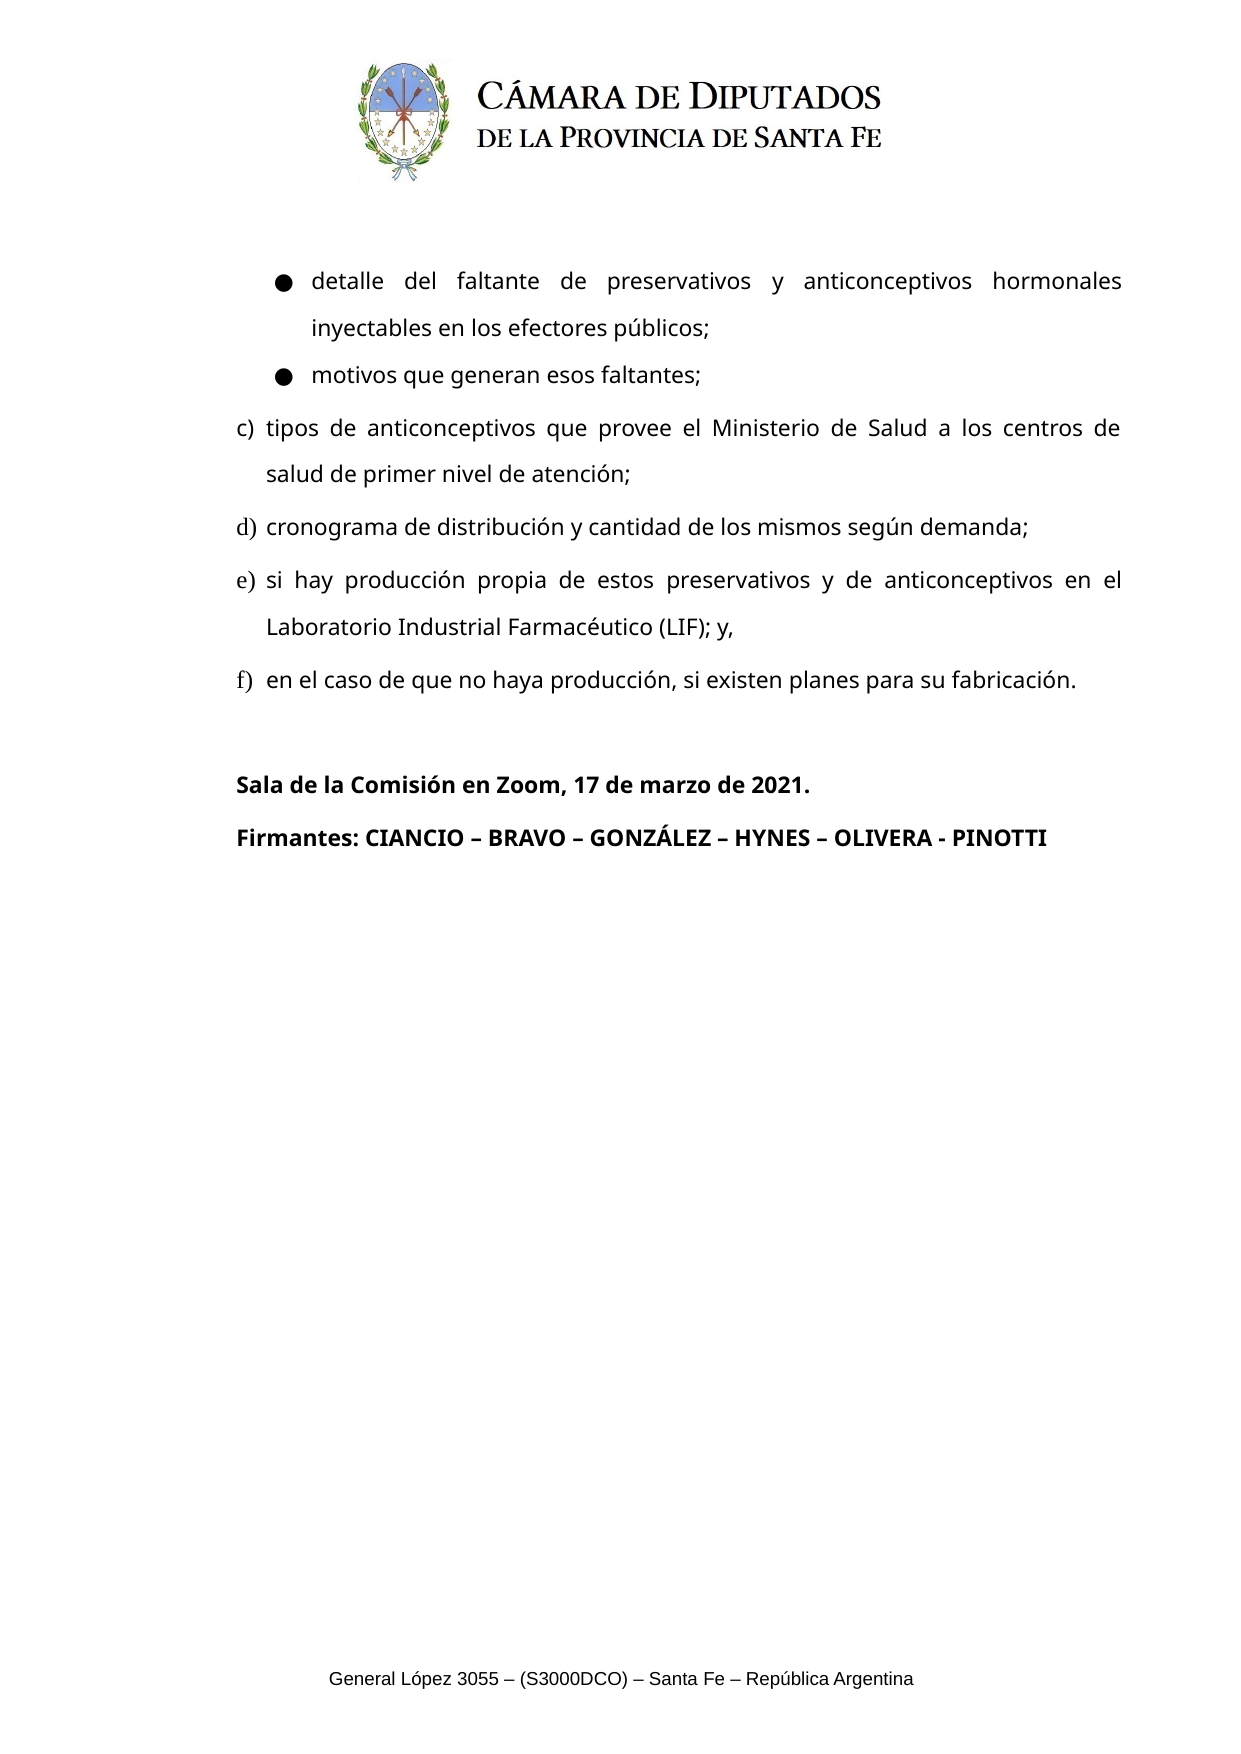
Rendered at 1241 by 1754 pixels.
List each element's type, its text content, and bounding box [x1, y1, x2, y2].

list si hay producción propia de estos preservativos y de anticonceptivos en el Laboratorio Industrial Farmacéutico (LIF); y, [236, 564, 1122, 642]
list cronograma de distribución y cantidad de los mismos según demanda; [236, 511, 1122, 542]
list en el caso de que no haya producción, si existen planes para su fabricación. [236, 664, 1122, 695]
text Firmantes: CIANCIO – BRAVO – GONZÁLEZ – HYNES – OLIVERA - PINOTTI [236, 822, 1122, 853]
text Sala de la Comisión en Zoom, 17 de marzo de 2021. [236, 769, 1122, 801]
picture [354, 59, 886, 183]
list tipos de anticonceptivos que provee el Ministerio de Salud a los centros de salud de primer nivel de atención; [236, 412, 1122, 490]
list detalle del faltante de preservativos y anticonceptivos hormonales inyectables en los efectores públicos; [274, 265, 1122, 343]
list motivos que generan esos faltantes; [274, 359, 1122, 390]
